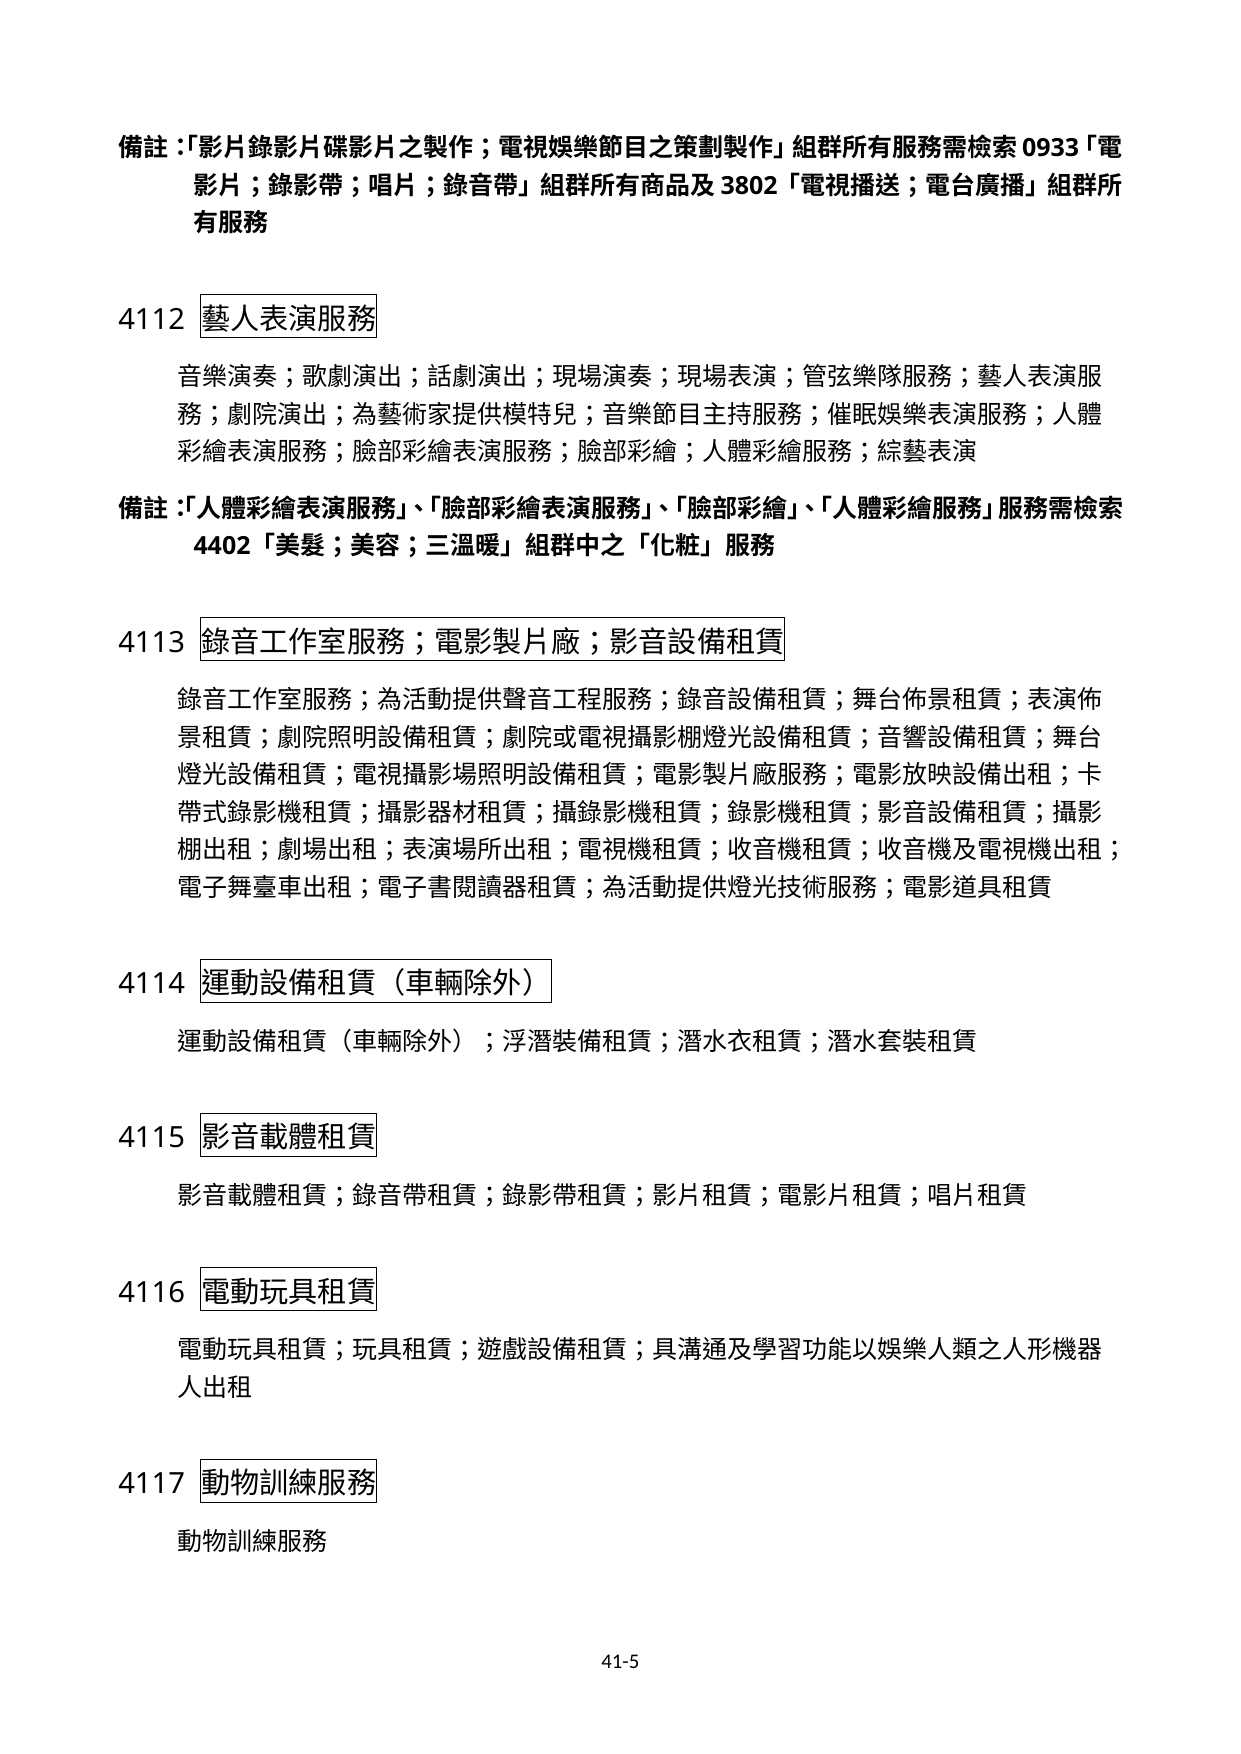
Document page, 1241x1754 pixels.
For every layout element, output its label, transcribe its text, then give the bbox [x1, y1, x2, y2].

text 運動設備租賃（車輛除外）；浮潛裝備租賃；潛水衣租賃；潛水套裝租賃 [177, 1021, 1122, 1058]
text [552, 960, 1122, 1002]
text 影音載體租賃；錄音帶租賃；錄影帶租賃；影片租賃；電影片租賃；唱片租賃 [177, 1175, 1122, 1212]
text [377, 296, 1122, 337]
text 4114 [118, 960, 200, 1002]
text 動物訓練服務 [201, 1460, 376, 1502]
text 4113 [118, 619, 200, 660]
text 音樂演奏；歌劇演出；話劇演出；現場演奏；現場表演；管弦樂隊服務；藝人表演服務；劇院演出；為藝術家提供模特兒；音樂節目主持服務；催眠娛樂表演服務；人體彩繪表演服務；臉部彩繪表演服務；臉部彩繪；人體彩繪服務；綜藝表演 [177, 356, 1122, 469]
text 4116 [118, 1269, 200, 1310]
text 備註：「人體彩繪表演服務」、「臉部彩繪表演服務」、「臉部彩繪」、「人體彩繪服務」服務需檢索4402「美髮；美容；三溫暖」組群中之「化粧」服務 [118, 487, 1122, 562]
text 電動玩具租賃 [201, 1269, 376, 1310]
text 影音載體租賃 [201, 1114, 376, 1156]
text 備註：「影片錄影片碟影片之製作；電視娛樂節目之策劃製作」組群所有服務需檢索0933「電影片；錄影帶；唱片；錄音帶」組群所有商品及3802「電視播送；電台廣播」組群所有服務 [118, 127, 1122, 239]
text [377, 1114, 1122, 1156]
text [785, 619, 1122, 660]
text [377, 1460, 1122, 1502]
text 4117 [118, 1460, 200, 1502]
text [377, 1269, 1122, 1310]
text 動物訓練服務 [177, 1521, 1122, 1558]
text 4112 [118, 296, 200, 337]
text 藝人表演服務 [201, 296, 376, 337]
text 4115 [118, 1114, 200, 1156]
text 電動玩具租賃；玩具租賃；遊戲設備租賃；具溝通及學習功能以娛樂人類之人形機器人出租 [177, 1329, 1122, 1404]
text 錄音工作室服務；電影製片廠；影音設備租賃 [201, 619, 784, 660]
text 錄音工作室服務；為活動提供聲音工程服務；錄音設備租賃；舞台佈景租賃；表演佈景租賃；劇院照明設備租賃；劇院或電視攝影棚燈光設備租賃；音響設備租賃；舞台燈光設備租賃；電視攝影場照明設備租賃；電影製片廠服務；電影放映設備出租；卡帶式錄影機租賃；攝影器材租賃；攝錄影機租賃；錄影機租賃；影音設備租賃；攝影棚出租；劇場出租；表演場所出租；電視機租賃；收音機租賃；收音機及電視機出租；電子舞臺車出租；電子書閱讀器租賃；為活動提供燈光技術服務；電影道具租賃 [177, 679, 1122, 904]
text 運動設備租賃（車輛除外） [201, 960, 551, 1002]
